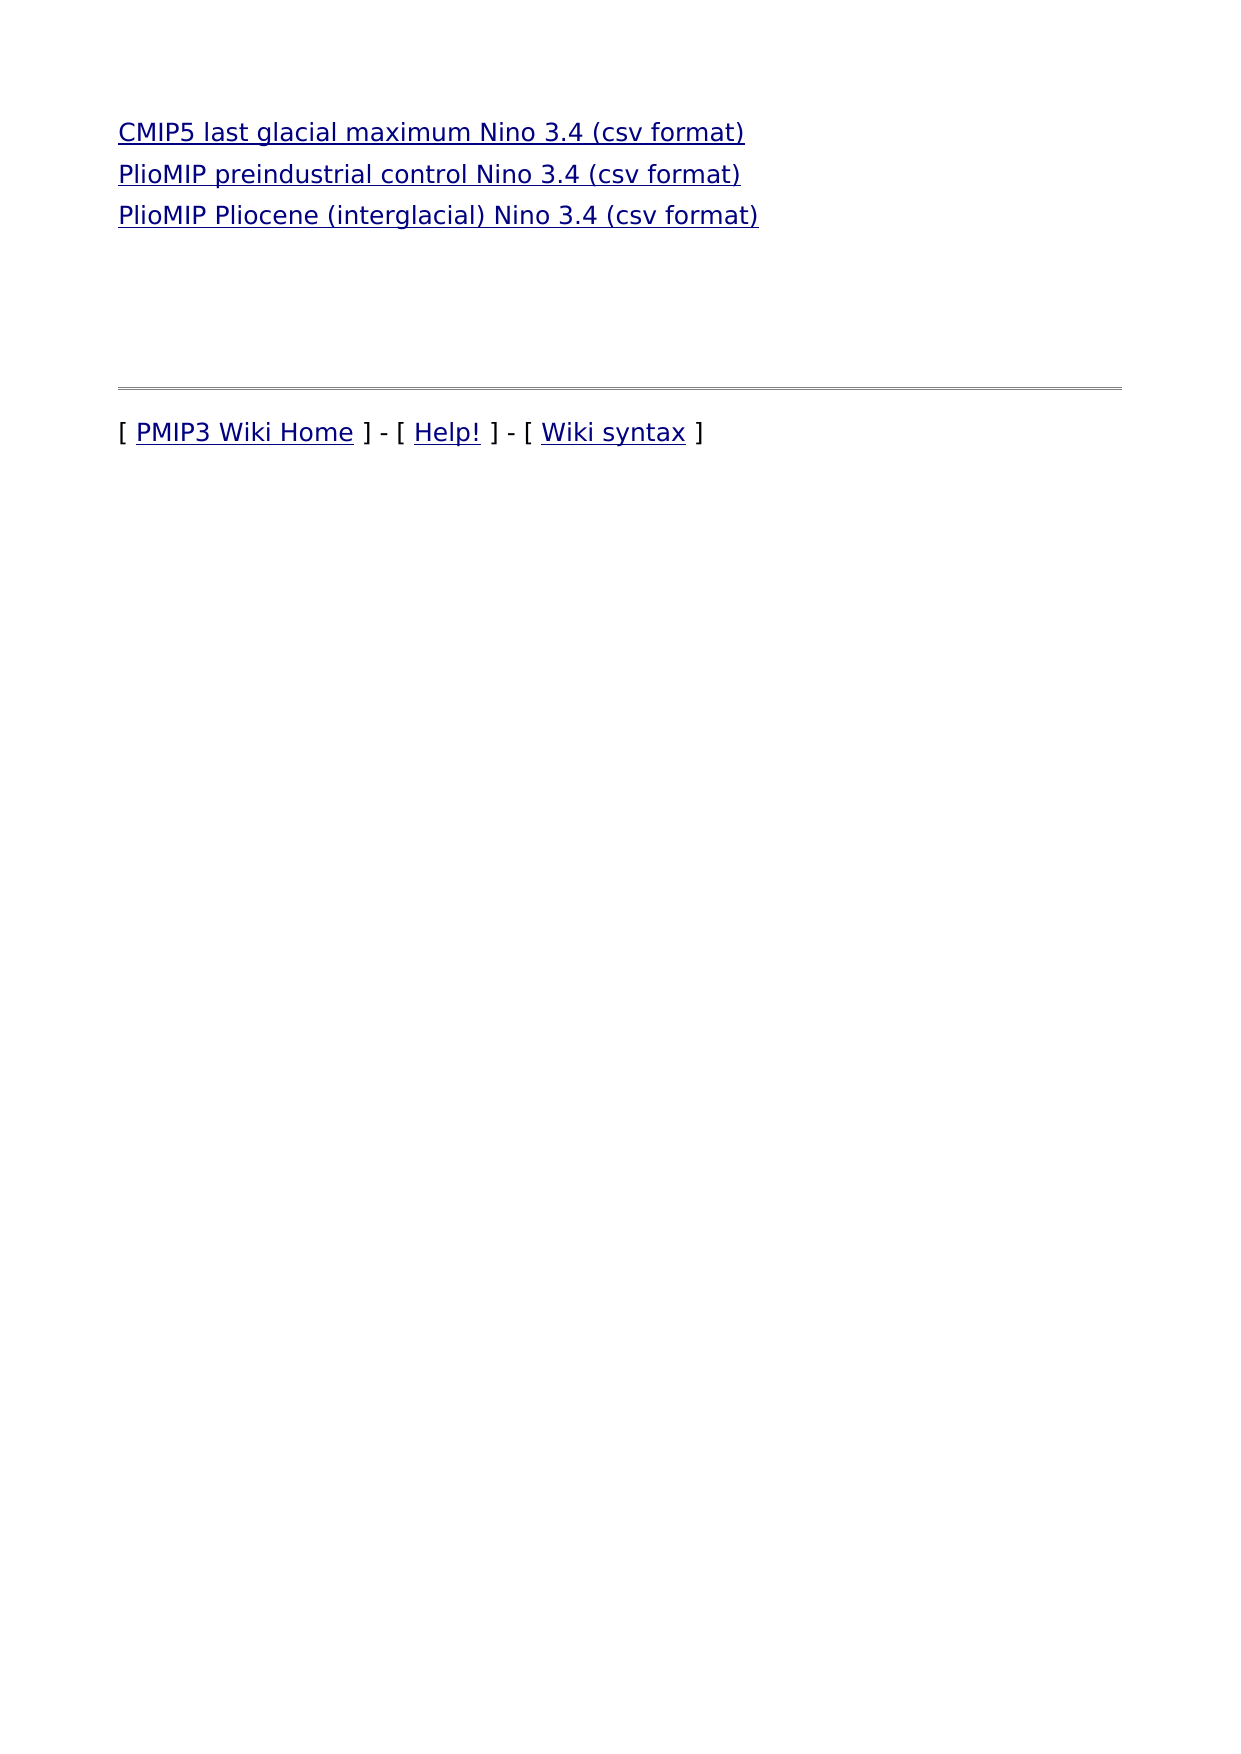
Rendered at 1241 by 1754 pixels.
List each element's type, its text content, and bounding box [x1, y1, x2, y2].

text PlioMIP Pliocene (interglacial) Nino 3.4 (csv format) [118, 201, 1122, 231]
text CMIP5 last glacial maximum Nino 3.4 (csv format) [118, 118, 1122, 147]
text [ PMIP3 Wiki Home ] - [ Help! ] - [ Wiki syntax ] [118, 419, 1122, 448]
text PlioMIP preindustrial control Nino 3.4 (csv format) [118, 160, 1122, 189]
